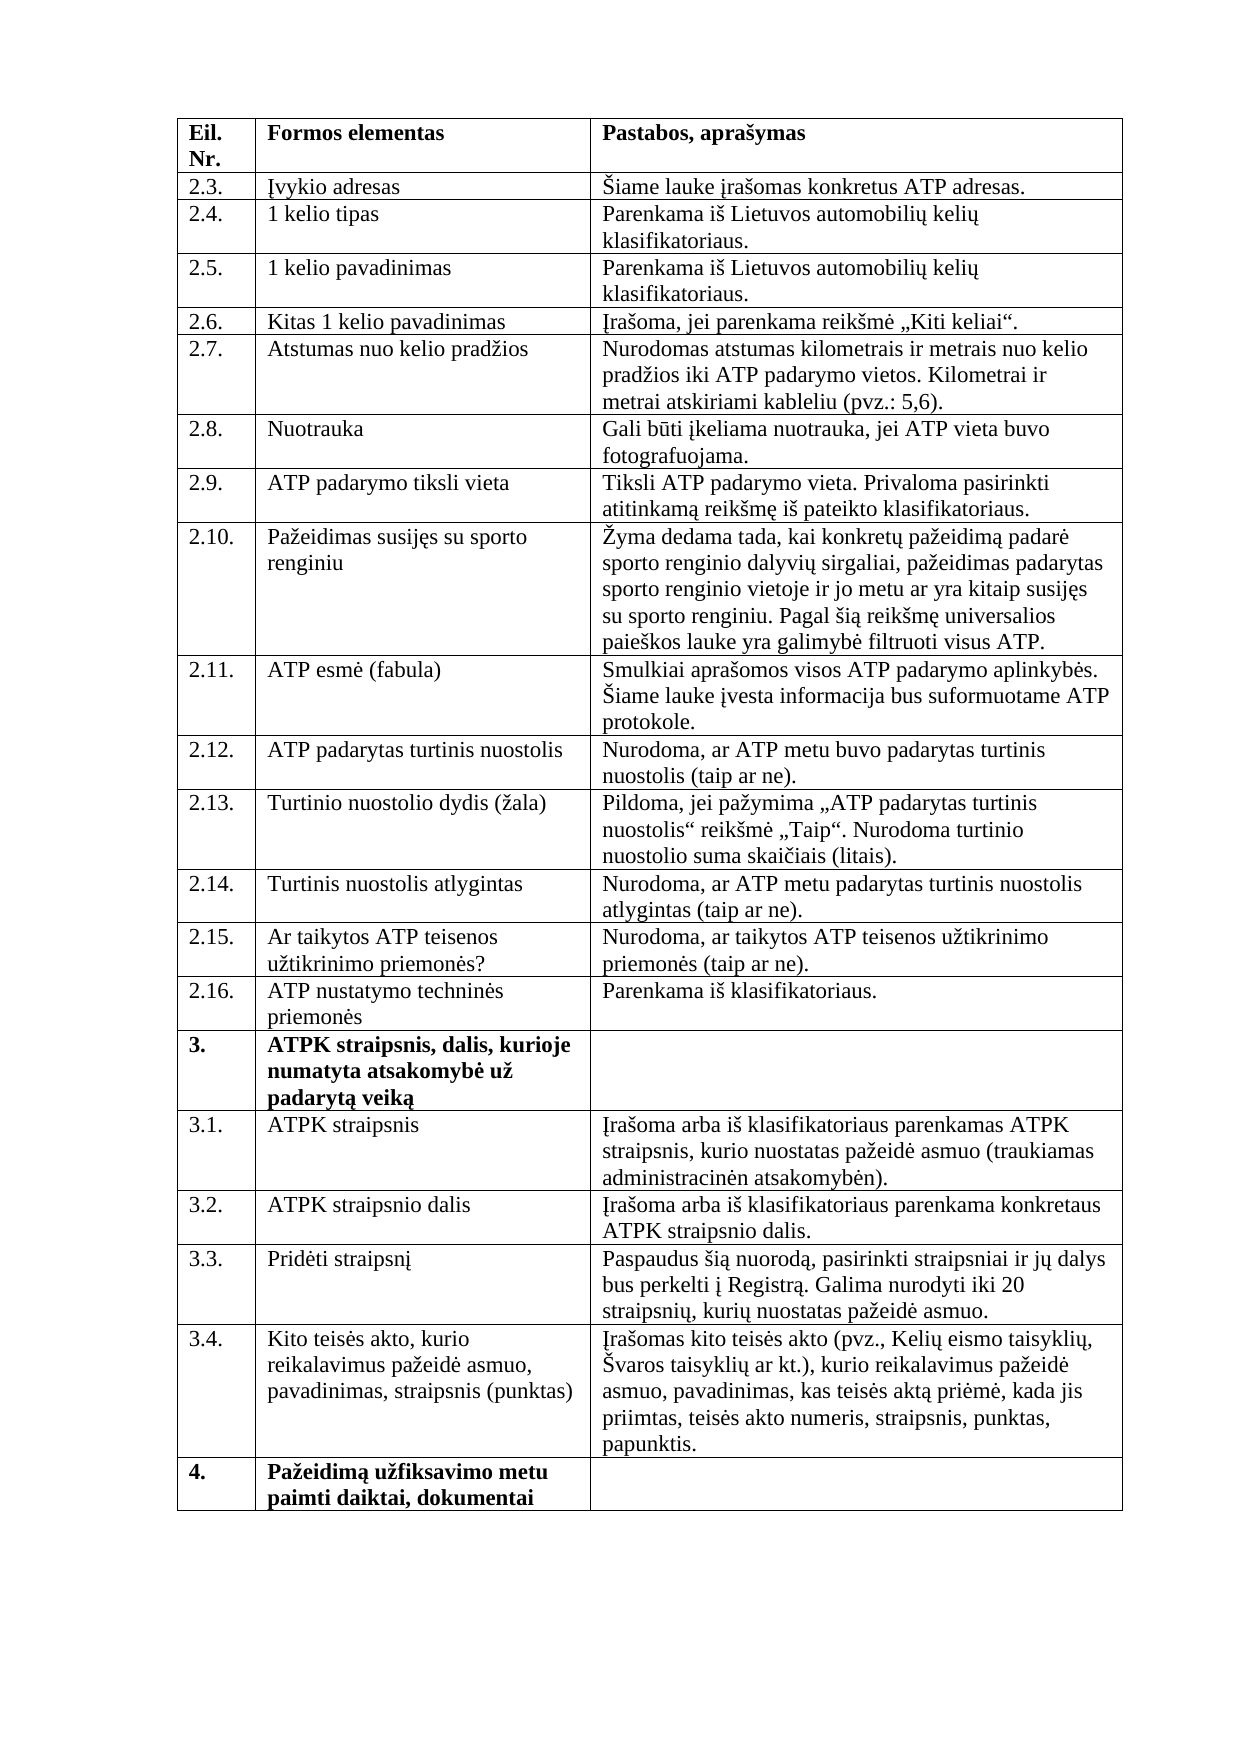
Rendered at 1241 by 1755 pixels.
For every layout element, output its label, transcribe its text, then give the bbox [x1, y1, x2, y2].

table_cell ATP esmė (fabula) [256, 656, 590, 735]
table_cell Tiksli ATP padarymo vieta. Privaloma pasirinkti atitinkamą reikšmę iš pateikto klasifikatoriaus. [591, 469, 1122, 522]
table_cell Šiame lauke įrašomas konkretus ATP adresas. [591, 173, 1122, 199]
table_cell 2.5. [178, 254, 255, 307]
table_cell Pažeidimą užfiksavimo metu paimti daiktai, dokumentai [256, 1458, 590, 1510]
table_cell Įvykio adresas [256, 173, 590, 199]
table_cell Gali būti įkeliama nuotrauka, jei ATP vieta buvo fotografuojama. [591, 415, 1122, 468]
table_cell 1 kelio tipas [256, 200, 590, 253]
table_cell 2.14. [178, 870, 255, 922]
table_cell Nurodoma, ar taikytos ATP teisenos užtikrinimo priemonės (taip ar ne). [591, 923, 1122, 976]
table_cell ATP padarymo tiksli vieta [256, 469, 590, 522]
table_cell Nurodoma, ar ATP metu buvo padarytas turtinis nuostolis (taip ar ne). [591, 736, 1122, 788]
table_header Formos elementas [256, 119, 590, 172]
table_cell 3.1. [178, 1111, 255, 1190]
table_cell Kitas 1 kelio pavadinimas [256, 308, 590, 334]
table_cell 3. [178, 1031, 255, 1110]
table_header Eil. Nr. [178, 119, 255, 172]
table_cell Kito teisės akto, kurio reikalavimus pažeidė asmuo, pavadinimas, straipsnis (punktas) [256, 1325, 590, 1457]
table_cell 2.7. [178, 335, 255, 414]
table_cell Ar taikytos ATP teisenos užtikrinimo priemonės? [256, 923, 590, 976]
table_cell Pažeidimas susijęs su sporto renginiu [256, 523, 590, 654]
table_cell Įrašoma arba iš klasifikatoriaus parenkama konkretaus ATPK straipsnio dalis. [591, 1191, 1122, 1244]
table_cell 3.2. [178, 1191, 255, 1244]
table_cell Turtinis nuostolis atlygintas [256, 870, 590, 922]
table_cell Įrašoma, jei parenkama reikšmė „Kiti keliai“. [591, 308, 1122, 334]
table_cell Paspaudus šią nuorodą, pasirinkti straipsniai ir jų dalys bus perkelti į Registrą. Galima nurodyti iki 20 straipsnių, kurių nuostatas pažeidė asmuo. [591, 1245, 1122, 1324]
table_cell 1 kelio pavadinimas [256, 254, 590, 307]
table_cell Smulkiai aprašomos visos ATP padarymo aplinkybės. Šiame lauke įvesta informacija bus suformuotame ATP protokole. [591, 656, 1122, 735]
table_cell ATP nustatymo techninės priemonės [256, 977, 590, 1030]
table_cell 2.10. [178, 523, 255, 654]
table_cell ATP padarytas turtinis nuostolis [256, 736, 590, 788]
table_cell Įrašomas kito teisės akto (pvz., Kelių eismo taisyklių, Švaros taisyklių ar kt.), kurio reikalavimus pažeidė asmuo, pavadinimas, kas teisės aktą priėmė, kada jis priimtas, teisės akto numeris, straipsnis, punktas, papunktis. [591, 1325, 1122, 1457]
table_cell [591, 1458, 1122, 1510]
table_cell Nuotrauka [256, 415, 590, 468]
table_cell 2.13. [178, 790, 255, 868]
table_cell 2.9. [178, 469, 255, 522]
table_cell 2.8. [178, 415, 255, 468]
table_cell 3.4. [178, 1325, 255, 1457]
table_cell ATPK straipsnio dalis [256, 1191, 590, 1244]
table_cell [591, 1031, 1122, 1110]
table_cell ATPK straipsnis [256, 1111, 590, 1190]
table_cell 2.12. [178, 736, 255, 788]
table_cell Nurodoma, ar ATP metu padarytas turtinis nuostolis atlygintas (taip ar ne). [591, 870, 1122, 922]
table_cell Nurodomas atstumas kilometrais ir metrais nuo kelio pradžios iki ATP padarymo vietos. Kilometrai ir metrai atskiriami kableliu (pvz.: 5,6). [591, 335, 1122, 414]
table_cell 2.11. [178, 656, 255, 735]
table_cell Turtinio nuostolio dydis (žala) [256, 790, 590, 868]
table_cell ATPK straipsnis, dalis, kurioje numatyta atsakomybė už padarytą veiką [256, 1031, 590, 1110]
table_cell 4. [178, 1458, 255, 1510]
table_cell 2.15. [178, 923, 255, 976]
table_cell Įrašoma arba iš klasifikatoriaus parenkamas ATPK straipsnis, kurio nuostatas pažeidė asmuo (traukiamas administracinėn atsakomybėn). [591, 1111, 1122, 1190]
table_cell Pildoma, jei pažymima „ATP padarytas turtinis nuostolis“ reikšmė „Taip“. Nurodoma turtinio nuostolio suma skaičiais (litais). [591, 790, 1122, 868]
table_cell Žyma dedama tada, kai konkretų pažeidimą padarė sporto renginio dalyvių sirgaliai, pažeidimas padarytas sporto renginio vietoje ir jo metu ar yra kitaip susijęs su sporto renginiu. Pagal šią reikšmę universalios paieškos lauke yra galimybė filtruoti visus ATP. [591, 523, 1122, 654]
table_cell Parenkama iš Lietuvos automobilių kelių klasifikatoriaus. [591, 254, 1122, 307]
table_cell Atstumas nuo kelio pradžios [256, 335, 590, 414]
table_cell 3.3. [178, 1245, 255, 1324]
table_cell 2.4. [178, 200, 255, 253]
table_cell Parenkama iš Lietuvos automobilių kelių klasifikatoriaus. [591, 200, 1122, 253]
table_header Pastabos, aprašymas [591, 119, 1122, 172]
table_cell Parenkama iš klasifikatoriaus. [591, 977, 1122, 1030]
table_cell 2.3. [178, 173, 255, 199]
table_cell 2.6. [178, 308, 255, 334]
table_cell 2.16. [178, 977, 255, 1030]
table_cell Pridėti straipsnį [256, 1245, 590, 1324]
